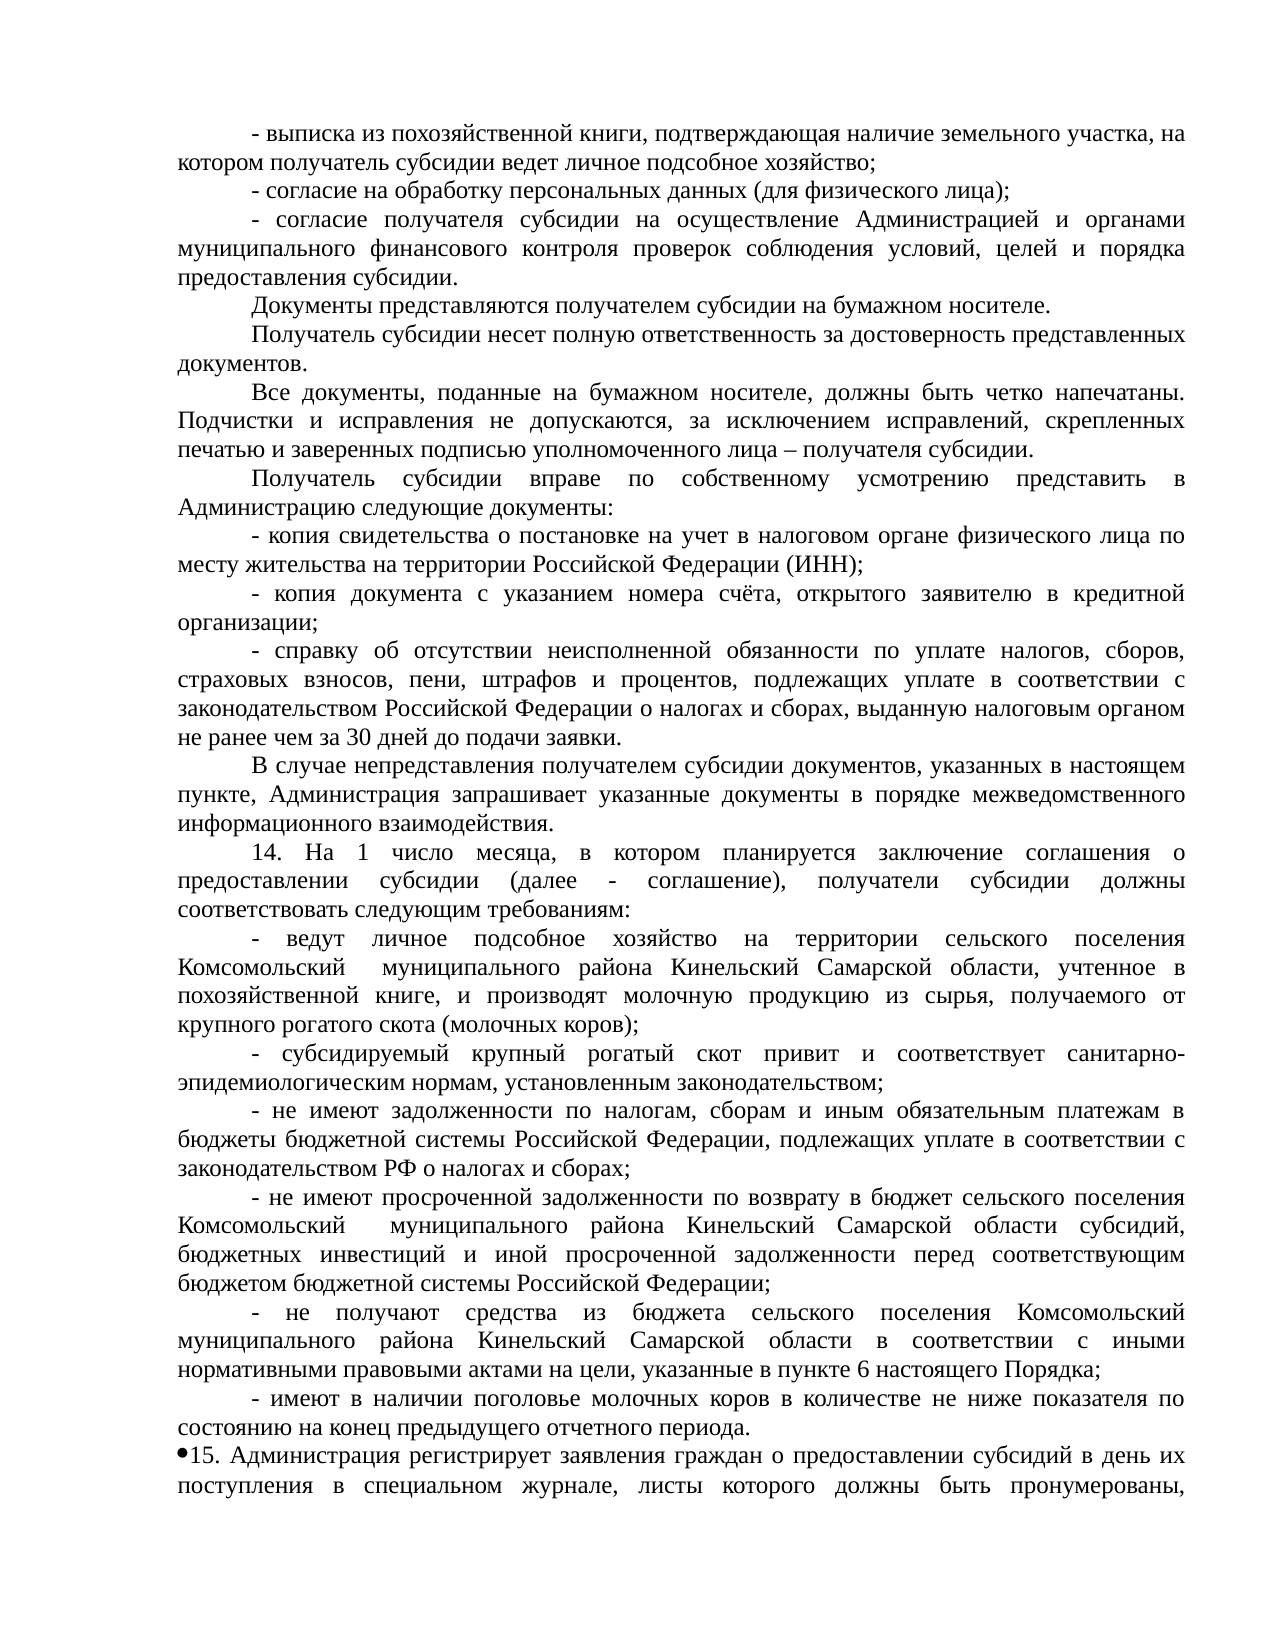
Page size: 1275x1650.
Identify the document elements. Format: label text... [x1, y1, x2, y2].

text Документы представляются получателем субсидии на бумажном носителе. [177, 291, 1186, 319]
text - имеют в наличии поголовье молочных коров в количестве не ниже показателя по состоянию на конец предыдущего отчетного периода. [177, 1383, 1186, 1441]
text - копия документа с указанием номера счёта, открытого заявителю в кредитной организации; [177, 578, 1186, 636]
text - не имеют просроченной задолженности по возврату в бюджет сельского поселения Комсомольский муниципального района Кинельский Самарской области субсидий, бюджетных инвестиций и иной просроченной задолженности перед соответствующим бюджетом бюджетной системы Российской Федерации; [177, 1182, 1186, 1297]
list 15. Администрация регистрирует заявления граждан о предоставлении субсидий в день их поступления в специальном журнале, листы которого должны быть пронумерованы, [177, 1441, 1186, 1499]
text - справку об отсутствии неисполненной обязанности по уплате налогов, сборов, страховых взносов, пени, штрафов и процентов, подлежащих уплате в соответствии с законодательством Российской Федерации о налогах и сборах, выданную налоговым органом не ранее чем за 30 дней до подачи заявки. [177, 636, 1186, 751]
text - согласие на обработку персональных данных (для физического лица); [177, 176, 1186, 204]
text - субсидируемый крупный рогатый скот привит и соответствует санитарно-эпидемиологическим нормам, установленным законодательством; [177, 1038, 1186, 1096]
text - согласие получателя субсидии на осуществление Администрацией и органами муниципального финансового контроля проверок соблюдения условий, целей и порядка предоставления субсидии. [177, 204, 1186, 291]
text Все документы, поданные на бумажном носителе, должны быть четко напечатаны. Подчистки и исправления не допускаются, за исключением исправлений, скрепленных печатью и заверенных подписью уполномоченного лица – получателя субсидии. [177, 377, 1186, 463]
text - ведут личное подсобное хозяйство на территории сельского поселения Комсомольский муниципального района Кинельский Самарской области, учтенное в похозяйственной книге, и производят молочную продукцию из сырья, получаемого от крупного рогатого скота (молочных коров); [177, 923, 1186, 1038]
text 14. На 1 число месяца, в котором планируется заключение соглашения о предоставлении субсидии (далее - соглашение), получатели субсидии должны соответствовать следующим требованиям: [177, 837, 1186, 923]
text - не получают средства из бюджета сельского поселения Комсомольский муниципального района Кинельский Самарской области в соответствии с иными нормативными правовыми актами на цели, указанные в пункте 6 настоящего Порядка; [177, 1297, 1186, 1383]
text - не имеют задолженности по налогам, сборам и иным обязательным платежам в бюджеты бюджетной системы Российской Федерации, подлежащих уплате в соответствии с законодательством РФ о налогах и сборах; [177, 1096, 1186, 1182]
text - выписка из похозяйственной книги, подтверждающая наличие земельного участка, на котором получатель субсидии ведет личное подсобное хозяйство; [177, 118, 1186, 176]
text В случае непредставления получателем субсидии документов, указанных в настоящем пункте, Администрация запрашивает указанные документы в порядке межведомственного информационного взаимодействия. [177, 751, 1186, 837]
text - копия свидетельства о постановке на учет в налоговом органе физического лица по месту жительства на территории Российской Федерации (ИНН); [177, 521, 1186, 578]
text Получатель субсидии несет полную ответственность за достоверность представленных документов. [177, 319, 1186, 377]
text Получатель субсидии вправе по собственному усмотрению представить в Администрацию следующие документы: [177, 463, 1186, 521]
